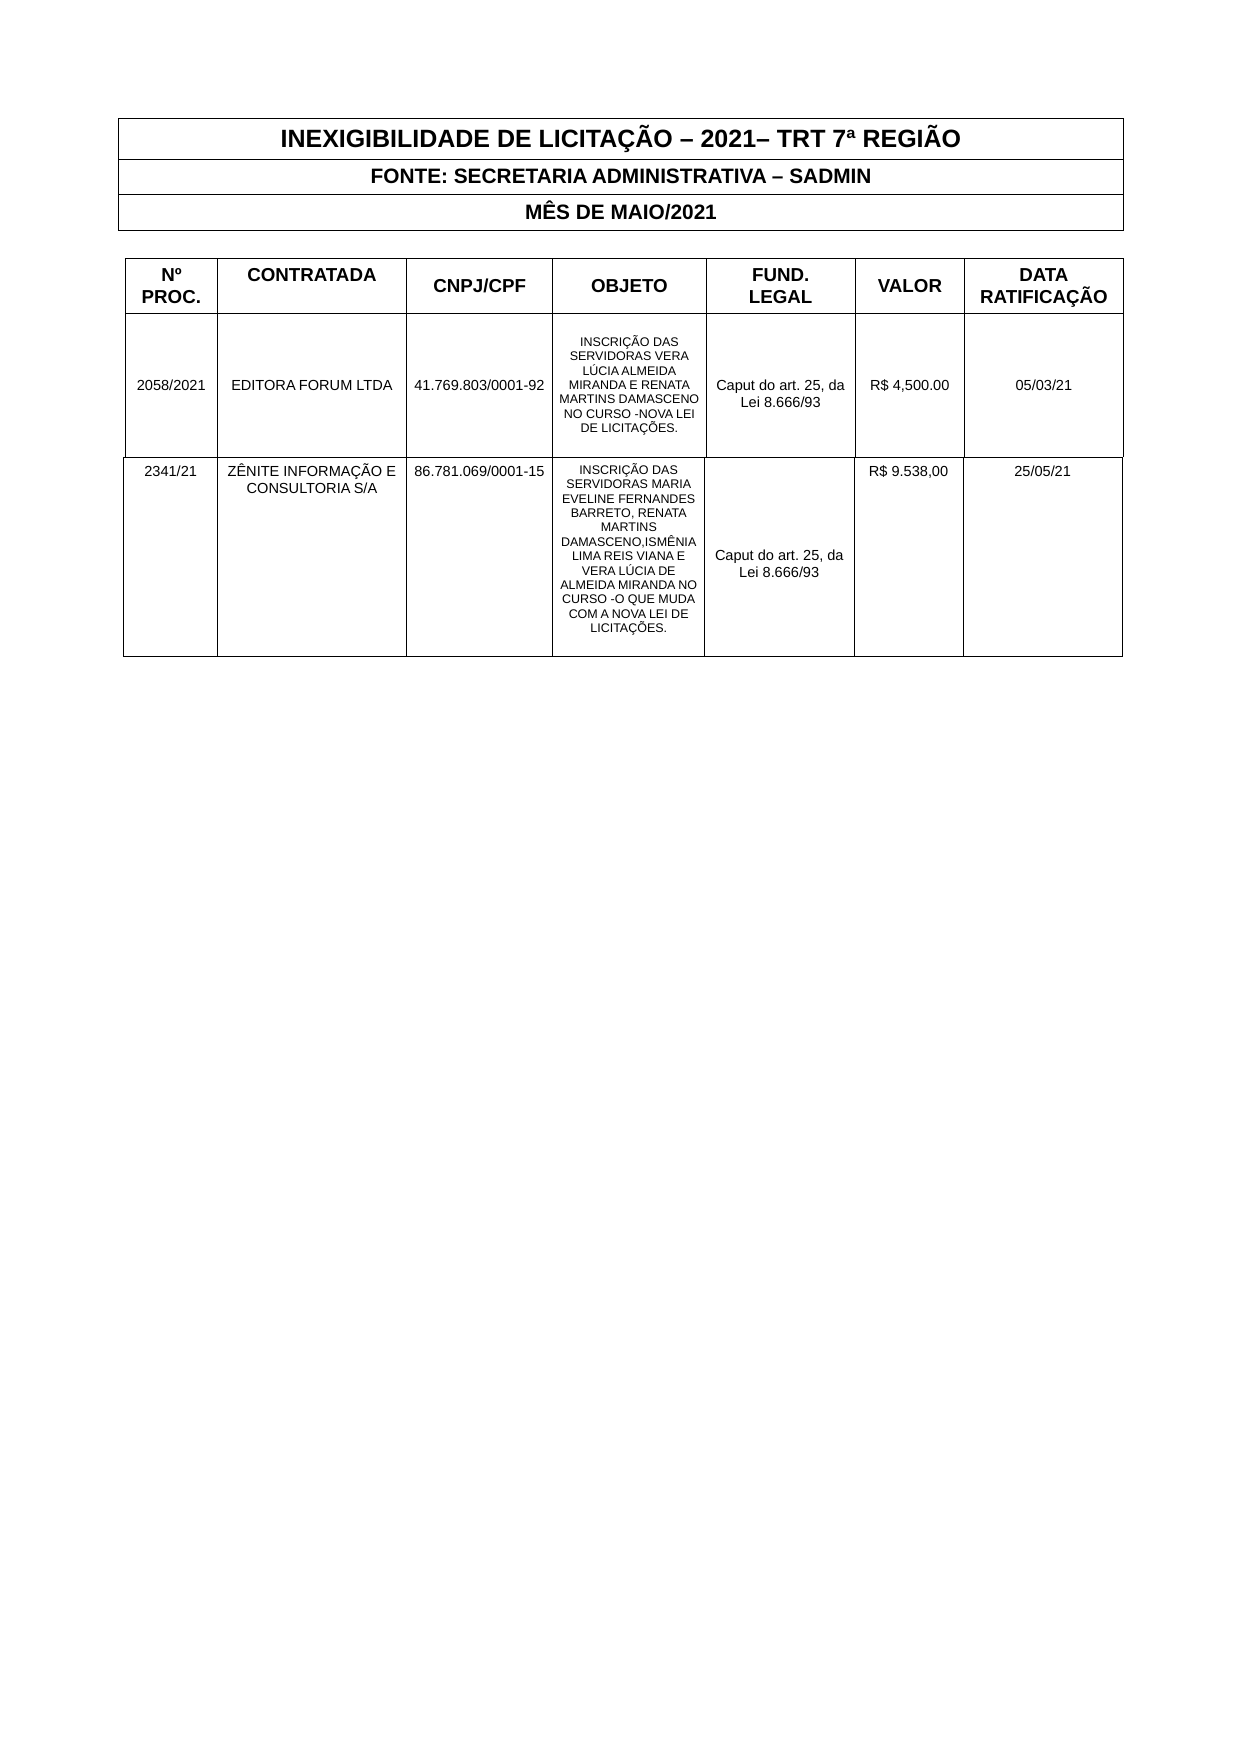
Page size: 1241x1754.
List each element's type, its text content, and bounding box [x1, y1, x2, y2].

table_cell 03/05/21 [965, 314, 1123, 457]
table_header OBJETO [553, 259, 706, 313]
table_header 25/05/21 [964, 458, 1122, 656]
table_header Caput do art. 25, da Lei 8.666/93 [705, 458, 854, 656]
table_header ZÊNITE INFORMAÇÃO E CONSULTORIA S/A [218, 458, 406, 656]
table_cell 41.769.803/0001-92 [407, 314, 552, 457]
table_cell 2058/2021 [126, 314, 217, 457]
table_header 2341/21 [124, 458, 217, 656]
table_cell MÊS DE MAIO/2021 [119, 195, 1123, 229]
table_header CNPJ/CPF [407, 259, 552, 313]
table_header Nº PROC. [126, 259, 217, 313]
table_header INSCRIÇÃO DAS SERVIDORAS MARIA EVELINE FERNANDES BARRETO, RENATA MARTINS DAMASCENO,ISMÊNIA LIMA REIS VIANA E VERA LÚCIA DE ALMEIDA MIRANDA NO CURSO -O QUE MUDA COM A NOVA LEI DE LICITAÇÕES. [553, 458, 704, 656]
table_header FUND. LEGAL [707, 259, 855, 313]
table_cell Caput do art. 25, da Lei 8.666/93 [707, 314, 855, 457]
table_cell INSCRIÇÃO DAS SERVIDORAS VERA LÚCIA ALMEIDA MIRANDA E RENATA MARTINS DAMASCENO NO CURSO -NOVA LEI DE LICITAÇÕES. [553, 314, 706, 457]
table_header 86.781.069/0001-15 [407, 458, 552, 656]
table_header INEXIGIBILIDADE DE LICITAÇÃO – 2021– TRT 7ª REGIÃO [119, 119, 1123, 158]
table_header R$ 9.538,00 [855, 458, 963, 656]
table_header DATA RATIFICAÇÃO [965, 259, 1123, 313]
table_cell FONTE: SECRETARIA ADMINISTRATIVA – SADMIN [119, 160, 1123, 194]
table_header CONTRATADA [218, 259, 406, 313]
table_header VALOR [856, 259, 964, 313]
table_cell EDITORA FORUM LTDA [218, 314, 406, 457]
table_cell R$ 4.500,00 [856, 314, 964, 457]
